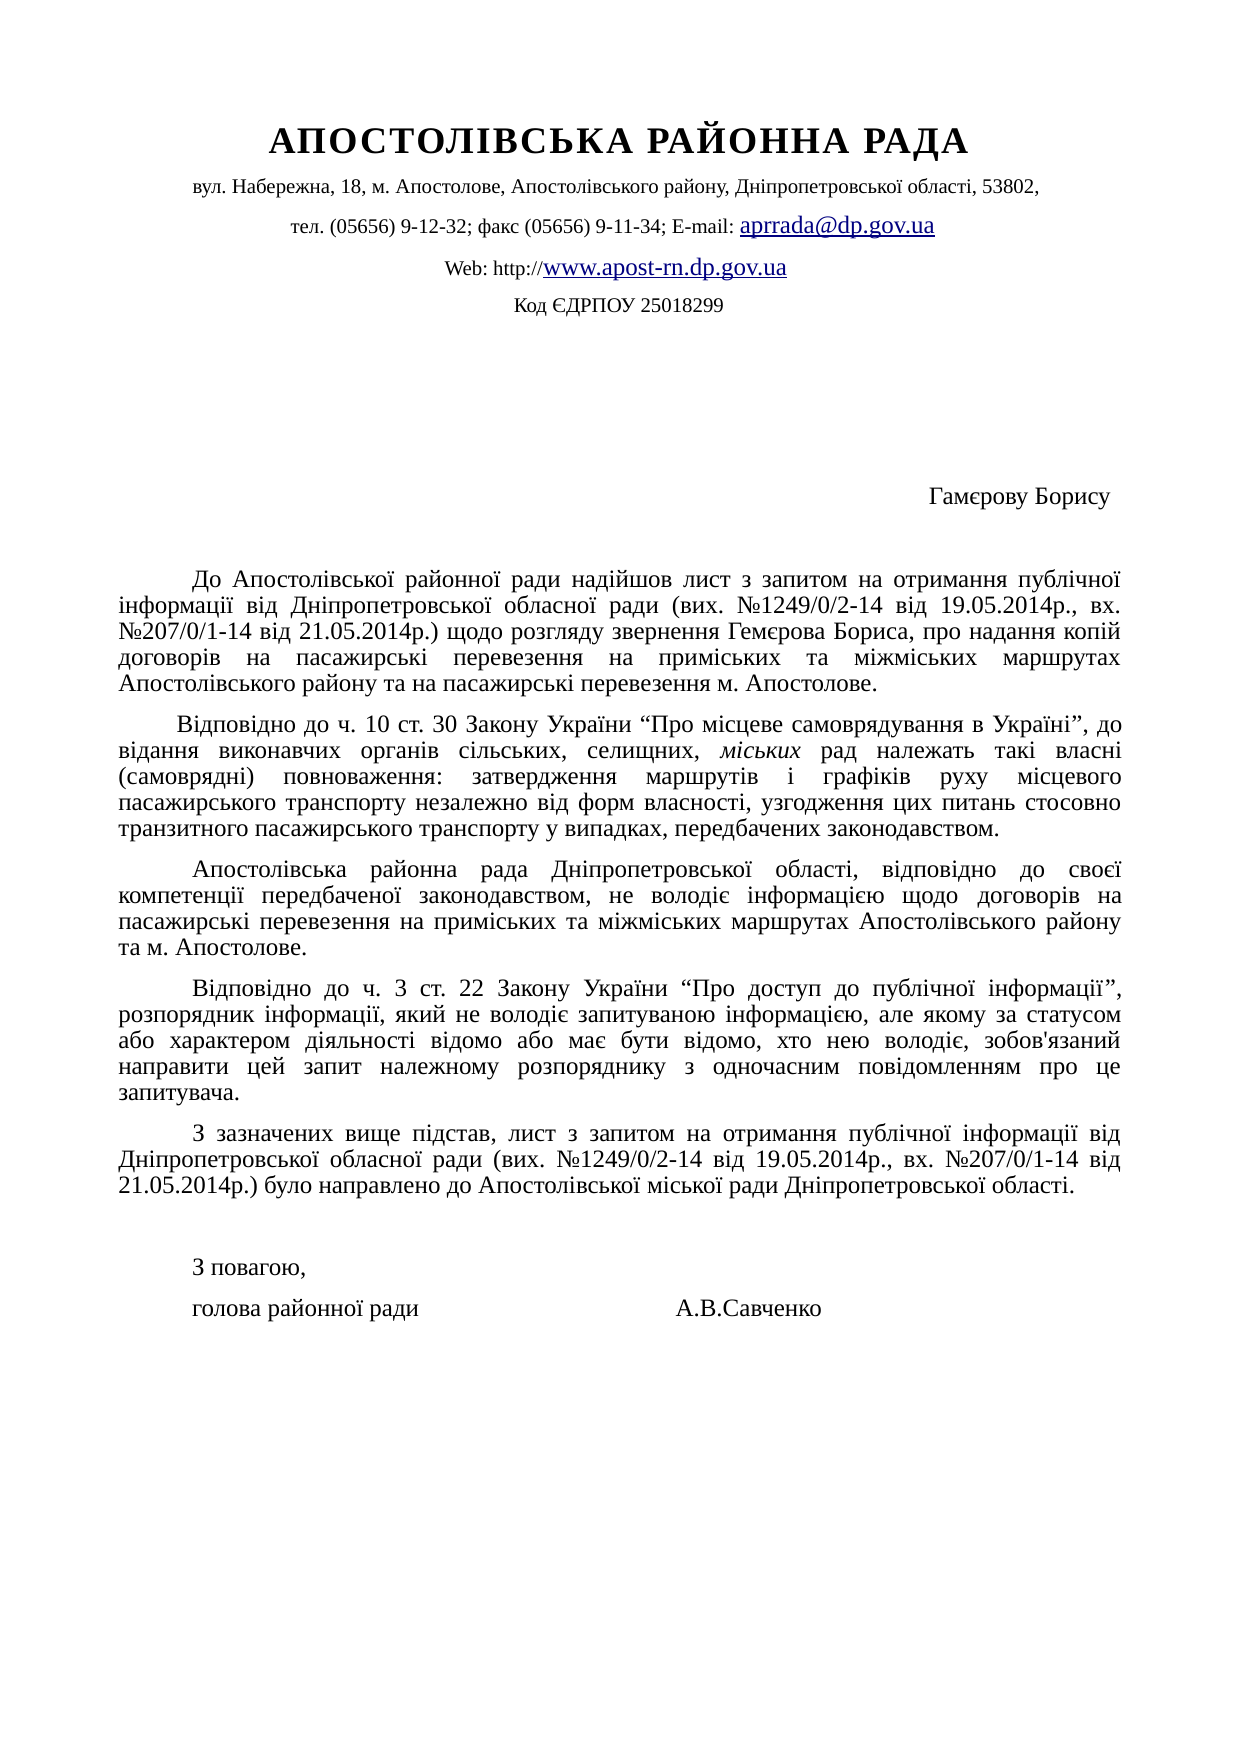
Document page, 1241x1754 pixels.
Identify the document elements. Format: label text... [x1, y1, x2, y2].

text тел. (05656) 9-12-32; факс (05656) 9-11-34; Е-mail: aprrada@dp.gov.ua [118, 210, 1119, 239]
text АПОСТОЛІВСЬКА РАЙОННА РАДА [118, 118, 1119, 161]
text Код ЄДРПОУ 25018299 [118, 293, 1119, 317]
text Гамєрову Борису [634, 481, 1122, 510]
text До Апостолівської районної ради надійшов лист з запитом на отримання публічної інформації від Дніпропетровської обласної ради (вих. №1249/0/2-14 від 19.05.2014р., вх. №207/0/1-14 від 21.05.2014р.) щодо розгляду звернення Гемєрова Бориса, про надання копій договорів на пасажирські перевезення на приміських та міжміських маршрутах Апостолівського району та на пасажирські перевезення м. Апостолове. [118, 564, 1122, 696]
text вул. Набережна, 18, м. Апостолове, Апостолівського району, Дніпропетровської області, 53802, [118, 174, 1119, 198]
table_header [118, 371, 1087, 432]
text З зазначених вище підстав, лист з запитом на отримання публічної інформації від Дніпропетровської обласної ради (вих. №1249/0/2-14 від 19.05.2014р., вх. №207/0/1-14 від 21.05.2014р.) було направлено до Апостолівської міської ради Дніпропетровської області. [118, 1118, 1122, 1198]
text З повагою, [118, 1252, 1122, 1281]
text голова районної ради А.В.Савченко [118, 1293, 1122, 1322]
text Web: http://www.apost-rn.dp.gov.ua [118, 252, 1119, 280]
text Відповідно до ч. 3 ст. 22 Закону України “Про доступ до публічної інформації”, розпорядник інформації, який не володіє запитуваною інформацією, але якому за статусом або характером діяльності відомо або має бути відомо, хто нею володіє, зобов'язаний направити цей запит належному розпоряднику з одночасним повідомленням про це запитувача. [118, 973, 1122, 1105]
text Апостолівська районна рада Дніпропетровської області, відповідно до своєї компетенції передбаченої законодавством, не володіє інформацією щодо договорів на пасажирські перевезення на приміських та міжміських маршрутах Апостолівського району та м. Апостолове. [118, 854, 1122, 960]
text Відповідно до ч. 10 ст. 30 Закону України “Про місцеве самоврядування в Україні”, до відання виконавчих органів сільських, селищних, міських рад належать такі власні (самоврядні) повноваження: затвердження маршрутів і графіків руху місцевого пасажирського транспорту незалежно від форм власності, узгодження цих питань стосовно транзитного пасажирського транспорту у випадках, передбачених законодавством. [118, 709, 1122, 841]
